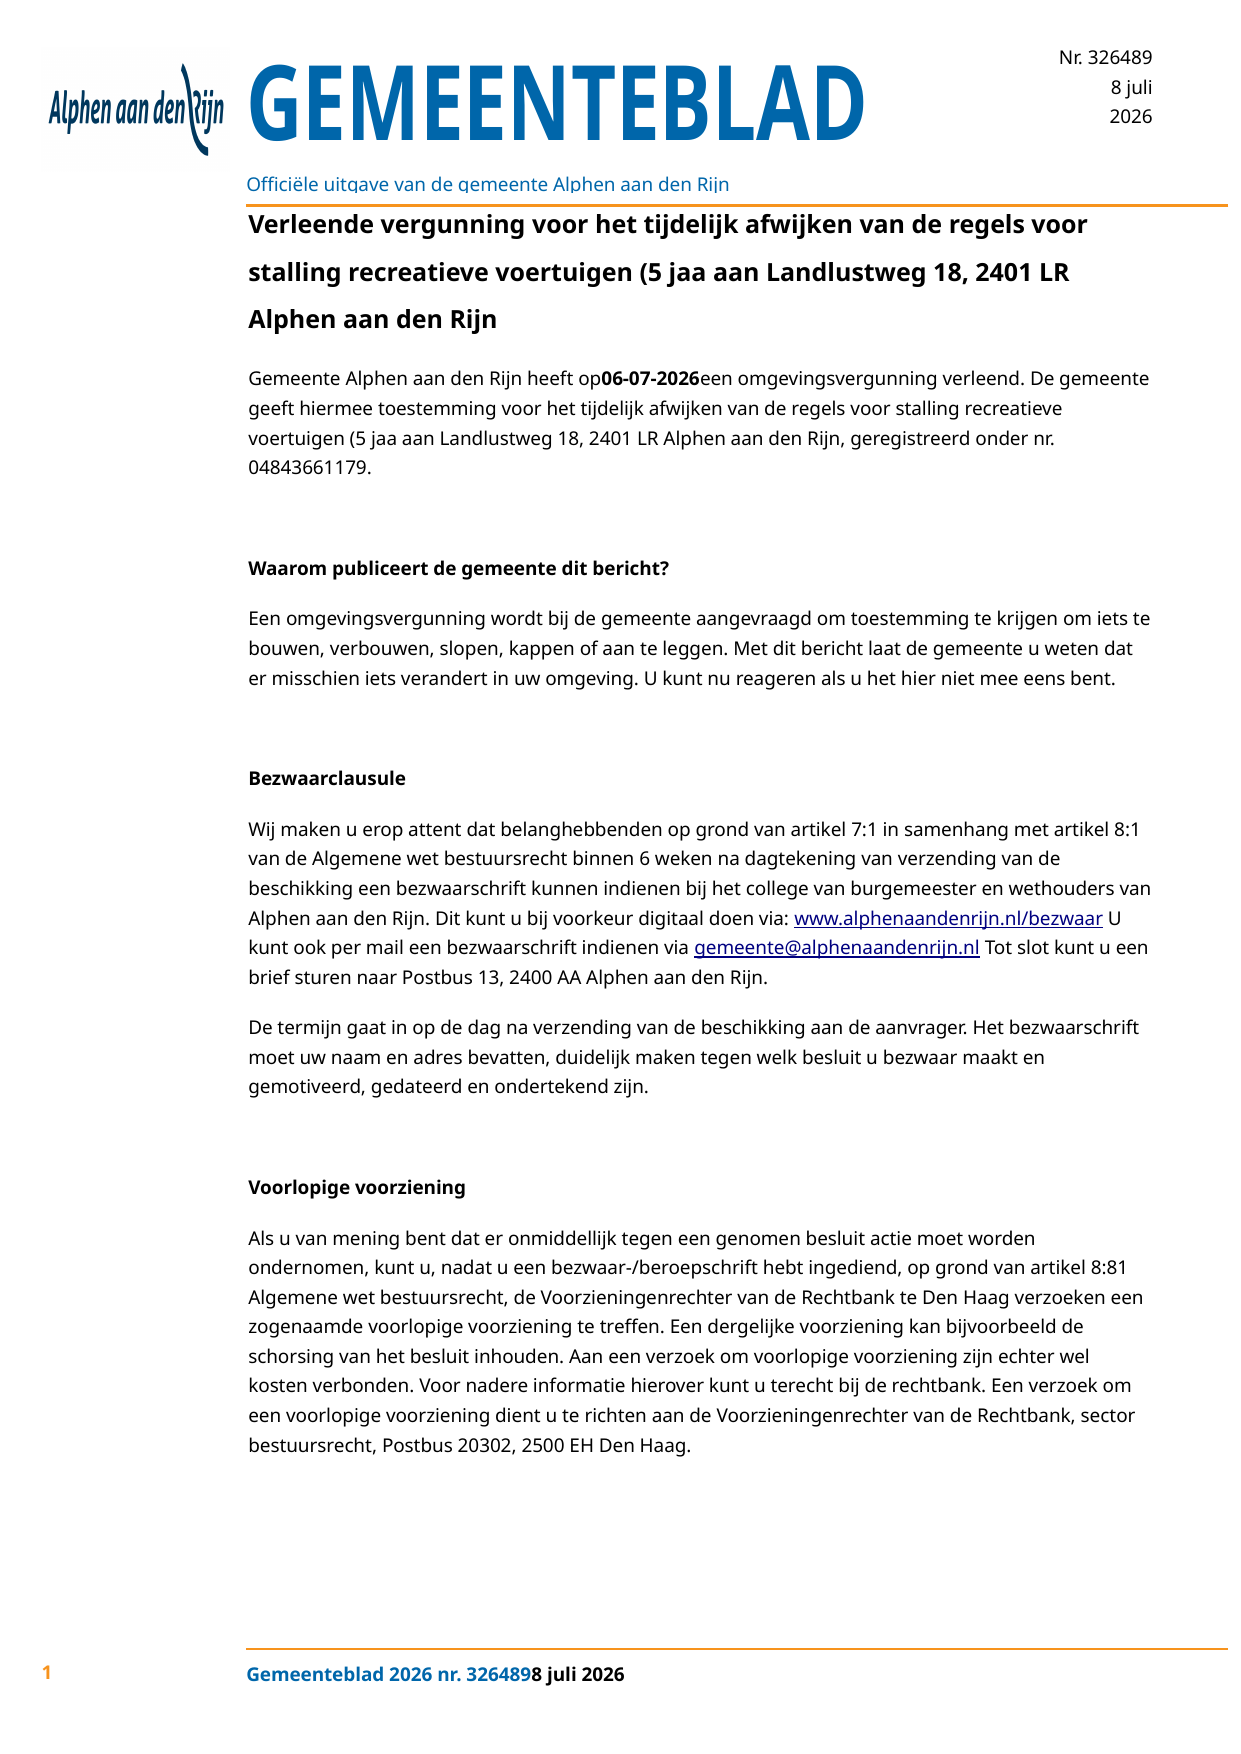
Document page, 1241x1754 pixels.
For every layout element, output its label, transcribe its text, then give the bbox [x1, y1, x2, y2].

text Als u van mening bent dat er onmiddellijk tegen een genomen besluit actie moet worden ondernomen, kunt u, nadat u een bezwaar-/beroepschrift hebt ingediend, op grond van artikel 8:81 Algemene wet bestuursrecht, de Voorzieningenrechter van de Rechtbank te Den Haag verzoeken een zogenaamde voorlopige voorziening te treffen. Een dergelijke voorziening kan bijvoorbeeld de schorsing van het besluit inhouden. Aan een verzoek om voorlopige voorziening zijn echter wel kosten verbonden. Voor nadere informatie hierover kunt u terecht bij de rechtbank. Een verzoek om een voorlopige voorziening dient u te richten aan de Voorzieningenrechter van de Rechtbank, sector bestuursrecht, Postbus 20302, 2500 EH Den Haag. [248, 1225, 1152, 1457]
text Waarom publiceert de gemeente dit bericht? [248, 555, 1152, 581]
picture [41, 47, 231, 172]
text Een omgevingsvergunning wordt bij de gemeente aangevraagd om toestemming te krijgen om iets te bouwen, verbouwen, slopen, kappen of aan te leggen. Met dit bericht laat de gemeente u weten dat er misschien iets verandert in uw omgeving. U kunt nu reageren als u het hier niet mee eens bent. [248, 606, 1152, 690]
text Gemeente Alphen aan den Rijn heeft op06-07-2026een omgevingsvergunning verleend. De gemeente geeft hiermee toestemming voor het tijdelijk afwijken van de regels voor stalling recreatieve voertuigen (5 jaa aan Landlustweg 18, 2401 LR Alphen aan den Rijn, geregistreerd onder nr. 04843661179. [248, 366, 1152, 480]
text Wij maken u erop attent dat belanghebbenden op grond van artikel 7:1 in samenhang met artikel 8:1 van de Algemene wet bestuursrecht binnen 6 weken na dagtekening van verzending van de beschikking een bezwaarschrift kunnen indienen bij het college van burgemeester en wethouders van Alphen aan den Rijn. Dit kunt u bij voorkeur digitaal doen via: www.alphenaandenrijn.nl/bezwaar U kunt ook per mail een bezwaarschrift indienen via gemeente@alphenaandenrijn.nl Tot slot kunt u een brief sturen naar Postbus 13, 2400 AA Alphen aan den Rijn. [248, 816, 1152, 989]
text Bezwaarclausule [248, 766, 1152, 791]
text Verleende vergunning voor het tijdelijk afwijken van de regels voor stalling recreatieve voertuigen (5 jaa aan Landlustweg 18, 2401 LR Alphen aan den Rijn [248, 207, 1152, 336]
text Voorlopige voorziening [248, 1174, 1152, 1200]
text De termijn gaat in op de dag na verzending van de beschikking aan de aanvrager. Het bezwaarschrift moet uw naam en adres bevatten, duidelijk maken tegen welk besluit u bezwaar maakt en gemotiveerd, gedateerd en ondertekend zijn. [248, 1014, 1152, 1099]
